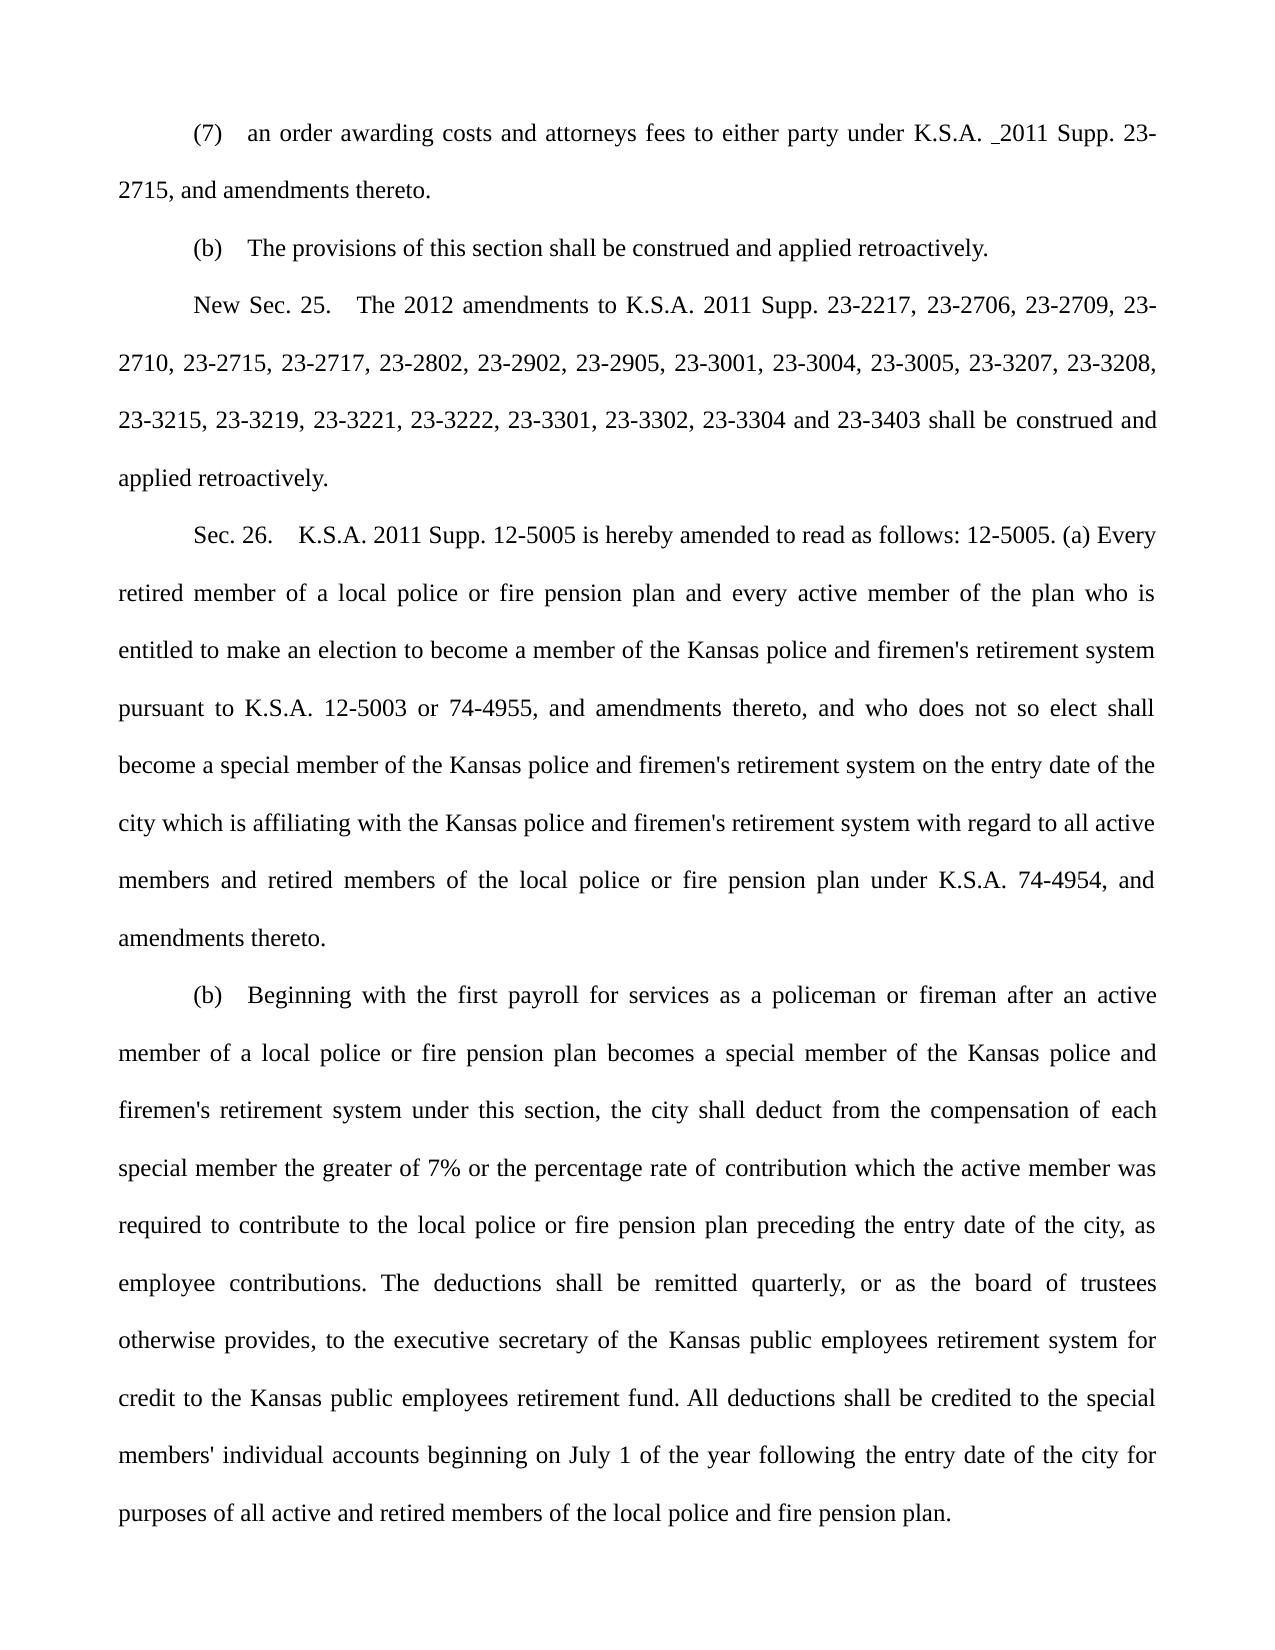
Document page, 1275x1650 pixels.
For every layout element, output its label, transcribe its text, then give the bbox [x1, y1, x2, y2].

text (b) The provisions of this section shall be construed and applied retroactively. [118, 233, 1157, 262]
text New Sec. 25. The 2012 amendments to K.S.A. 2011 Supp. 23-2217, 23-2706, 23-2709, 23-2710, 23-2715, 23-2717, 23-2802, 23-2902, 23-2905, 23-3001, 23-3004, 23-3005, 23-3207, 23-3208, 23-3215, 23-3219, 23-3221, 23-3222, 23-3301, 23-3302, 23-3304 and 23-3403 shall be construed and applied retroactively. [118, 291, 1157, 492]
text Sec. 26. K.S.A. 2011 Supp. 12-5005 is hereby amended to read as follows: 12-5005. (a) Every retired member of a local police or fire pension plan and every active member of the plan who is entitled to make an election to become a member of the Kansas police and firemen's retirement system pursuant to K.S.A. 12-5003 or 74-4955, and amendments thereto, and who does not so elect shall become a special member of the Kansas police and firemen's retirement system on the entry date of the city which is affiliating with the Kansas police and firemen's retirement system with regard to all active members and retired members of the local police or fire pension plan under K.S.A. 74-4954, and amendments thereto. [118, 521, 1157, 952]
text (b) Beginning with the first payroll for services as a policeman or fireman after an active member of a local police or fire pension plan becomes a special member of the Kansas police and firemen's retirement system under this section, the city shall deduct from the compensation of each special member the greater of 7% or the percentage rate of contribution which the active member was required to contribute to the local police or fire pension plan preceding the entry date of the city, as employee contributions. The deductions shall be remitted quarterly, or as the board of trustees otherwise provides, to the executive secretary of the Kansas public employees retirement system for credit to the Kansas public employees retirement fund. All deductions shall be credited to the special members' individual accounts beginning on July 1 of the year following the entry date of the city for purposes of all active and retired members of the local police and fire pension plan. [118, 981, 1157, 1527]
text (7) an order awarding costs and attorneys fees to either party under K.S.A. 2011 Supp. 23-2715, and amendments thereto. [118, 118, 1157, 204]
